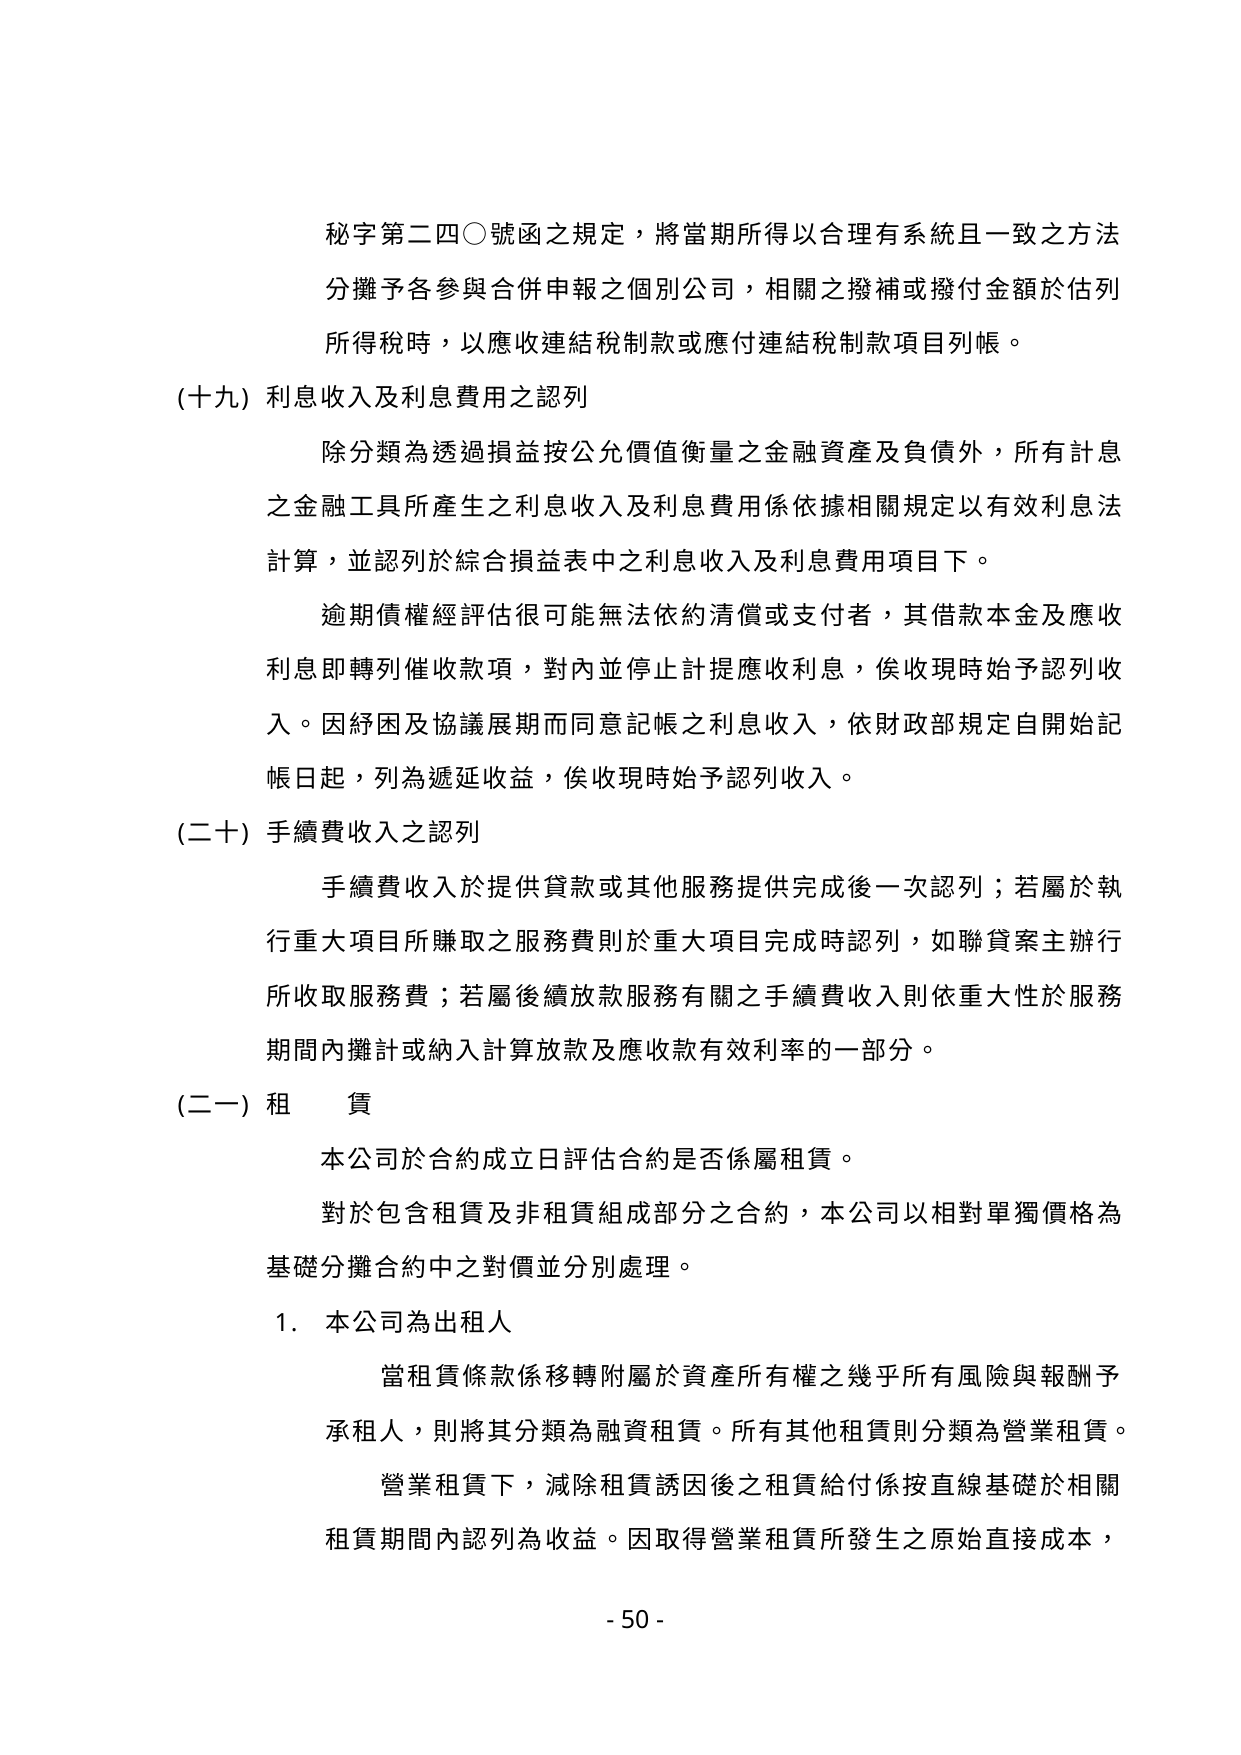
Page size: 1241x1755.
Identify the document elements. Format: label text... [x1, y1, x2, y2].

text 對於包含租賃及非租賃組成部分之合約，本公司以相對單獨價格為基礎分攤合約中之對價並分別處理。 [266, 1193, 1122, 1284]
text 1. 本公司為出租人 [266, 1302, 1122, 1338]
text (十九) 利息收入及利息費用之認列 [177, 378, 1122, 414]
text 當租賃條款係移轉附屬於資產所有權之幾乎所有風險與報酬予承租人，則將其分類為融資租賃。所有其他租賃則分類為營業租賃。 [325, 1357, 1122, 1447]
text 除分類為透過損益按公允價值衡量之金融資產及負債外，所有計息之金融工具所產生之利息收入及利息費用係依據相關規定以有效利息法計算，並認列於綜合損益表中之利息收入及利息費用項目下。 [266, 432, 1122, 577]
text (二一) 租 賃 [177, 1085, 1122, 1121]
text 逾期債權經評估很可能無法依約清償或支付者，其借款本金及應收利息即轉列催收款項，對內並停止計提應收利息，俟收現時始予認列收入。因紓困及協議展期而同意記帳之利息收入，依財政部規定自開始記帳日起，列為遞延收益，俟收現時始予認列收入。 [266, 595, 1122, 795]
text 手續費收入於提供貸款或其他服務提供完成後一次認列；若屬於執行重大項目所賺取之服務費則於重大項目完成時認列，如聯貸案主辦行所收取服務費；若屬後續放款服務有關之手續費收入則依重大性於服務期間內攤計或納入計算放款及應收款有效利率的一部分。 [266, 867, 1122, 1067]
text (二十) 手續費收入之認列 [177, 813, 1122, 849]
text 秘字第二四○號函之規定，將當期所得以合理有系統且一致之方法分攤予各參與合併申報之個別公司，相關之撥補或撥付金額於估列所得稅時，以應收連結稅制款或應付連結稅制款項目列帳。 [325, 215, 1122, 360]
text 本公司於合約成立日評估合約是否係屬租賃。 [266, 1139, 1122, 1175]
text 營業租賃下，減除租賃誘因後之租賃給付係按直線基礎於相關租賃期間內認列為收益。因取得營業租賃所發生之原始直接成本， [325, 1465, 1122, 1556]
